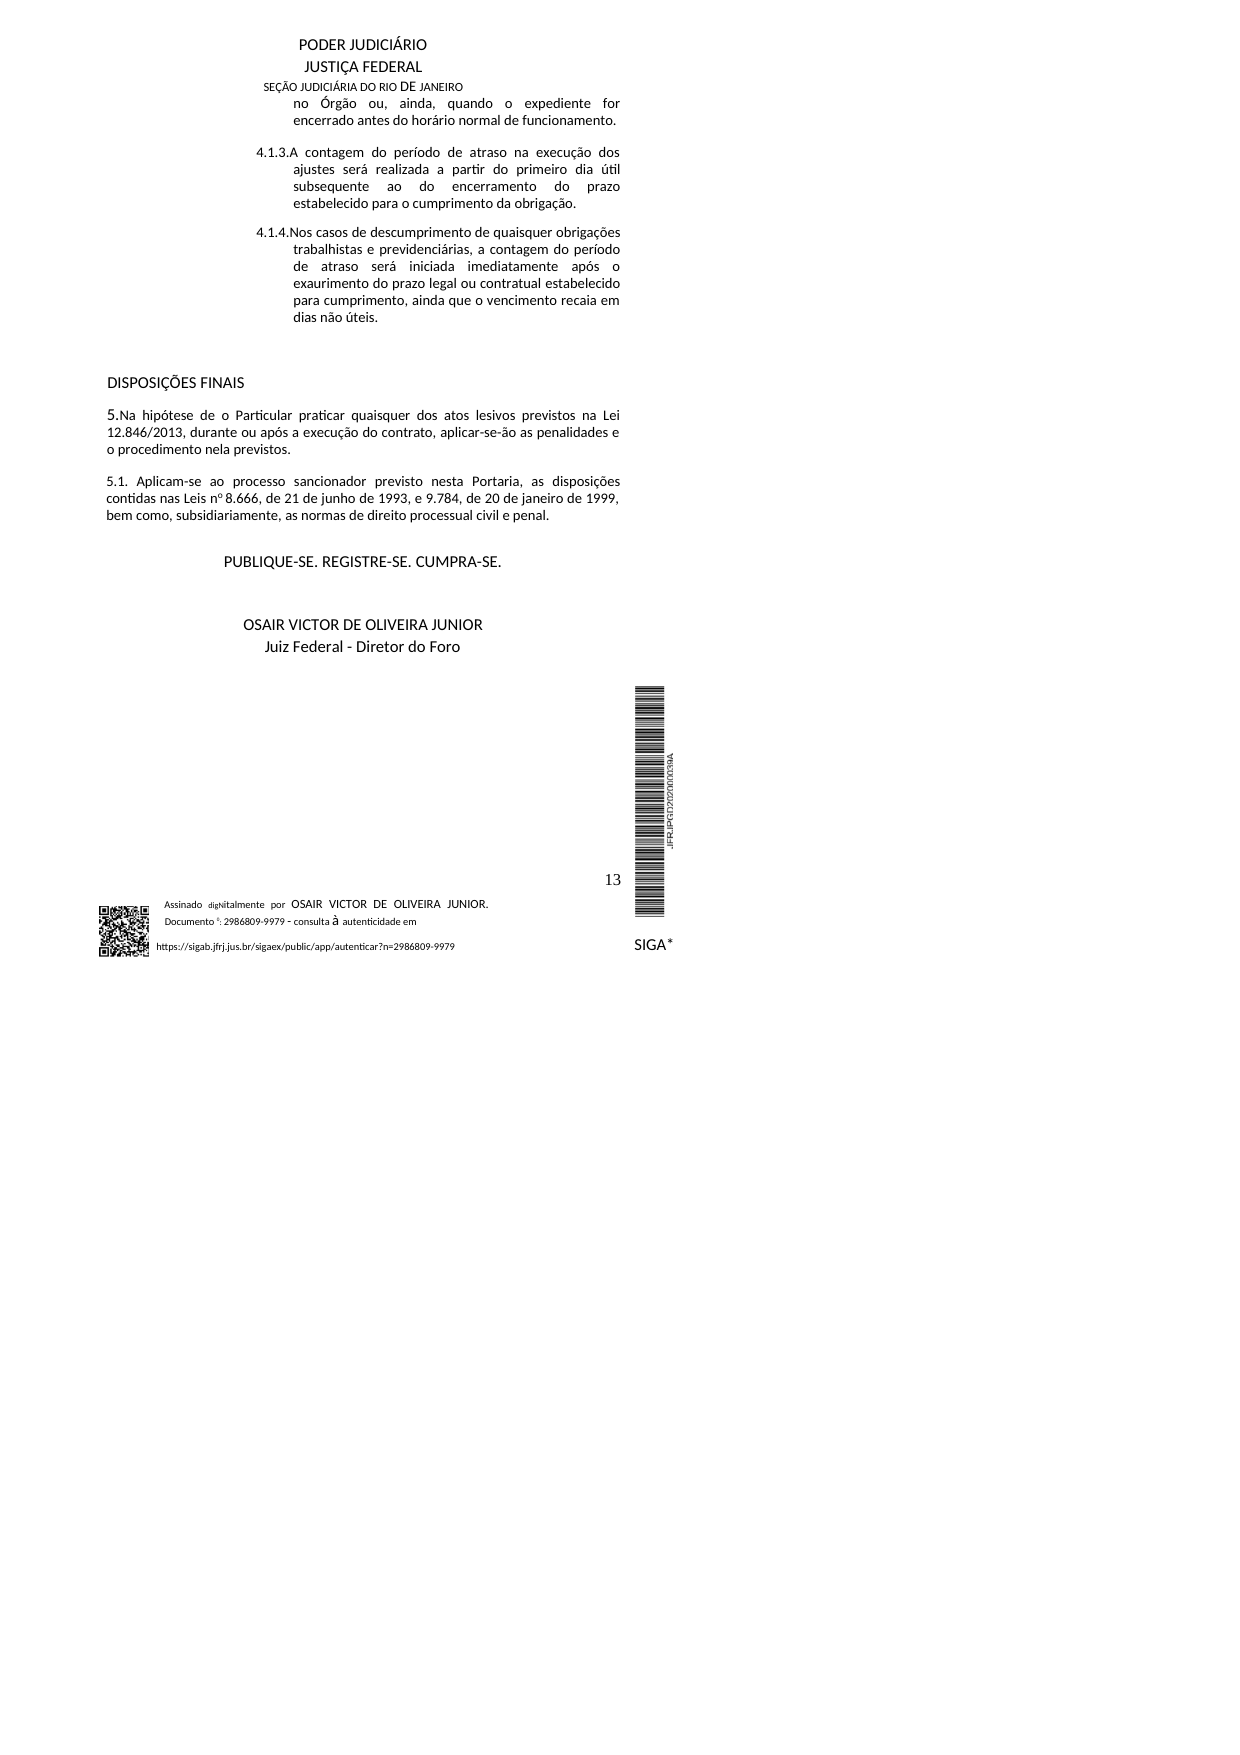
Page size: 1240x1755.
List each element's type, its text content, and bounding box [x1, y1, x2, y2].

list Nos casos de descumprimento de quaisquer obrigações trabalhistas e previdenciárias, a contagem do período de atraso será iniciada imediatamente após o exaurimento do prazo legal ou contratual estabelecido para cumprimento, ainda que o vencimento recaia em dias não úteis. [69, 224, 621, 326]
list Na hipótese de o Particular praticar quaisquer dos atos lesivos previstos na Lei 12.846/2013, durante ou após a execução do contrato, aplicar-se-ão as penalidades e o procedimento nela previstos. [107, 404, 621, 458]
text 5.1. Aplicam-se ao processo sancionador previsto nesta Portaria, as disposições contidas nas Leis no 8.666, de 21 de junho de 1993, e 9.784, de 20 de janeiro de 1999, bem como, subsidiariamente, as normas de direito processual civil e penal. [106, 473, 621, 524]
text Juiz Federal - Diretor do Foro [106, 637, 619, 657]
list no Órgão ou, ainda, quando o expediente for encerrado antes do horário normal de funcionamento. [69, 95, 621, 129]
text PUBLIQUE-SE. REGISTRE-SE. CUMPRA-SE. [106, 551, 619, 571]
list A contagem do período de atraso na execução dos ajustes será realizada a partir do primeiro dia útil subsequente ao do encerramento do prazo estabelecido para o cumprimento da obrigação. [69, 144, 621, 212]
text OSAIR VICTOR DE OLIVEIRA JUNIOR [106, 614, 619, 635]
subtitle DISPOSIÇÕES FINAIS [107, 372, 621, 393]
